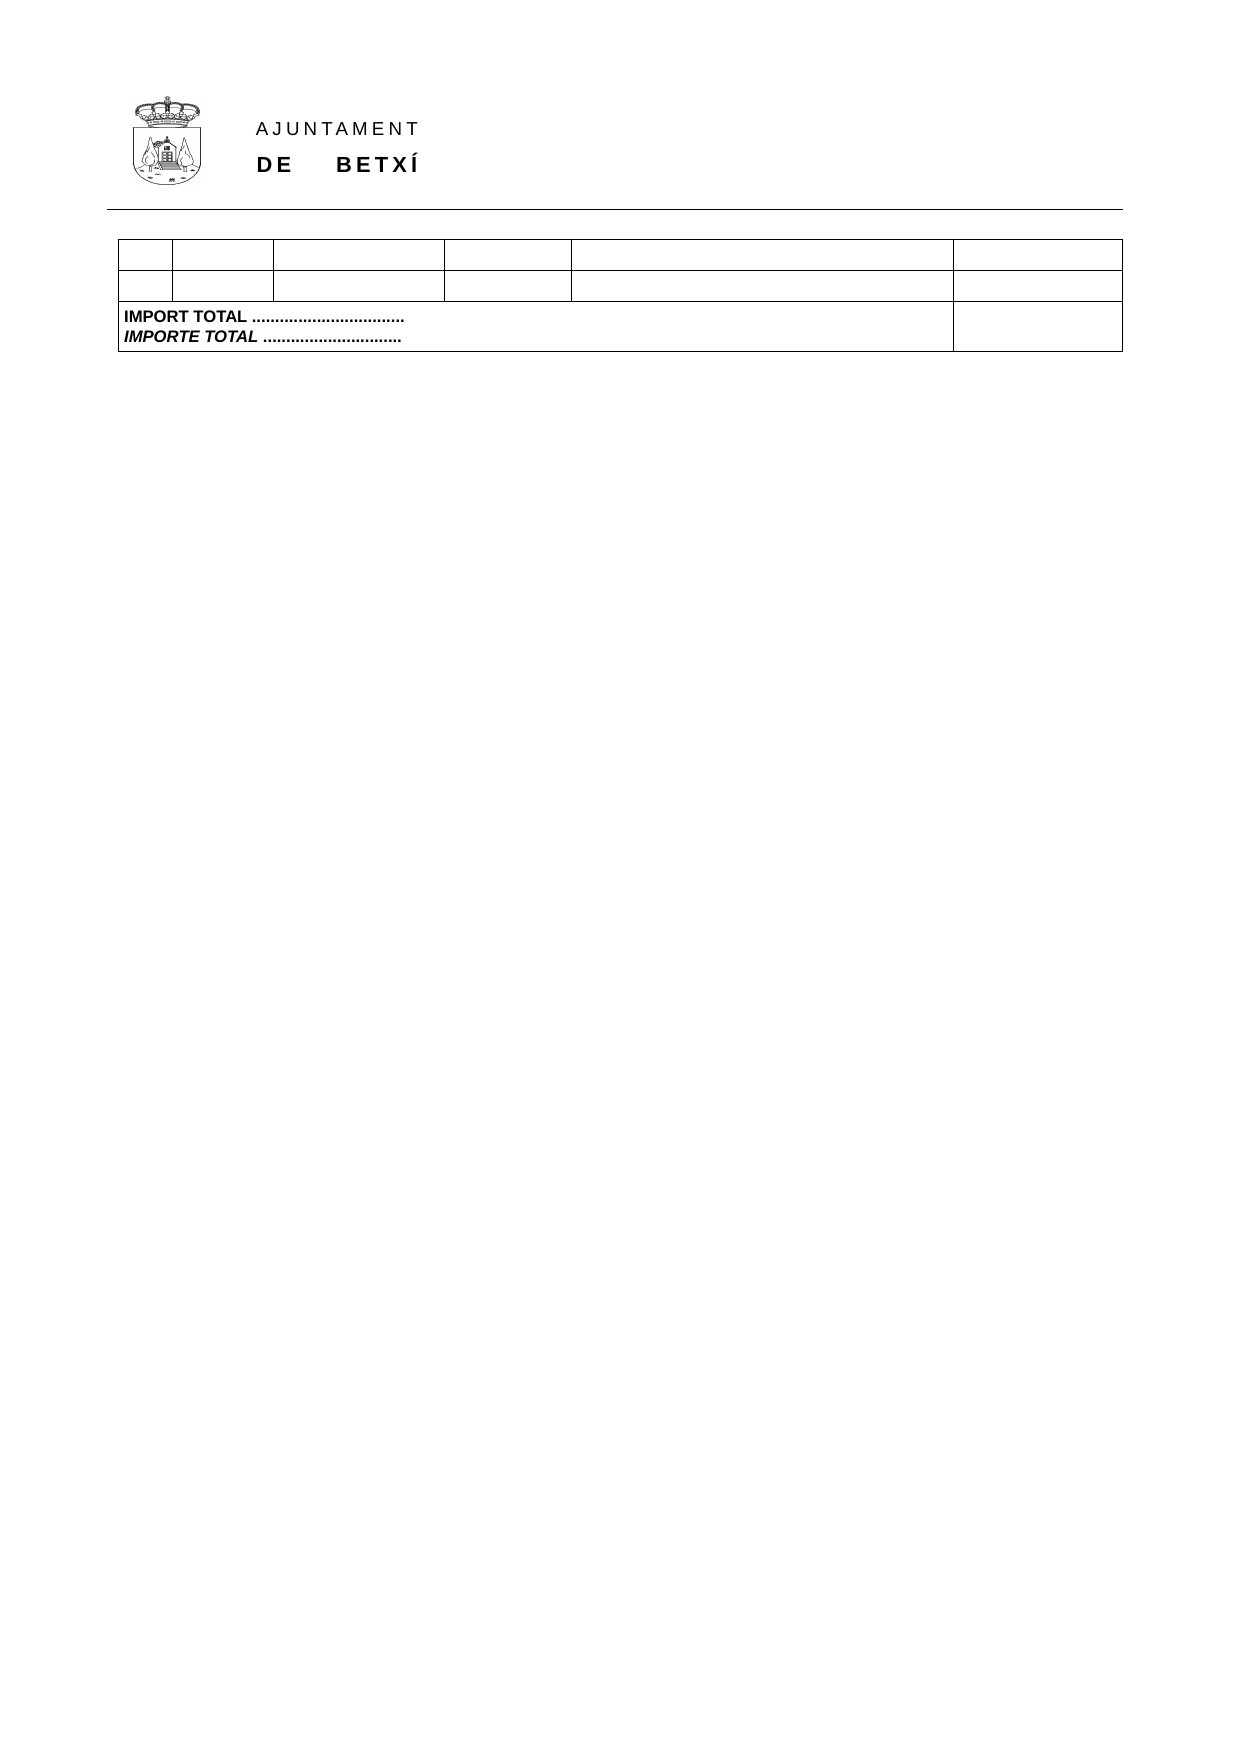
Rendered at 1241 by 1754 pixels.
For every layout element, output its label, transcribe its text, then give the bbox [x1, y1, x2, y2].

table_cell [173, 271, 273, 301]
table_cell [173, 240, 273, 270]
table_cell [445, 240, 571, 270]
table_cell [445, 271, 571, 301]
table_cell [119, 271, 172, 301]
table_cell [274, 271, 444, 301]
table_cell [954, 271, 1122, 301]
table_cell [119, 240, 172, 270]
table_cell [274, 240, 444, 270]
table_cell IMPORT TOTAL ................................. IMPORTE TOTAL .............................. [119, 302, 953, 351]
table_cell [572, 240, 953, 270]
table_cell [954, 240, 1122, 270]
table_cell [572, 271, 953, 301]
table_cell [954, 302, 1122, 351]
